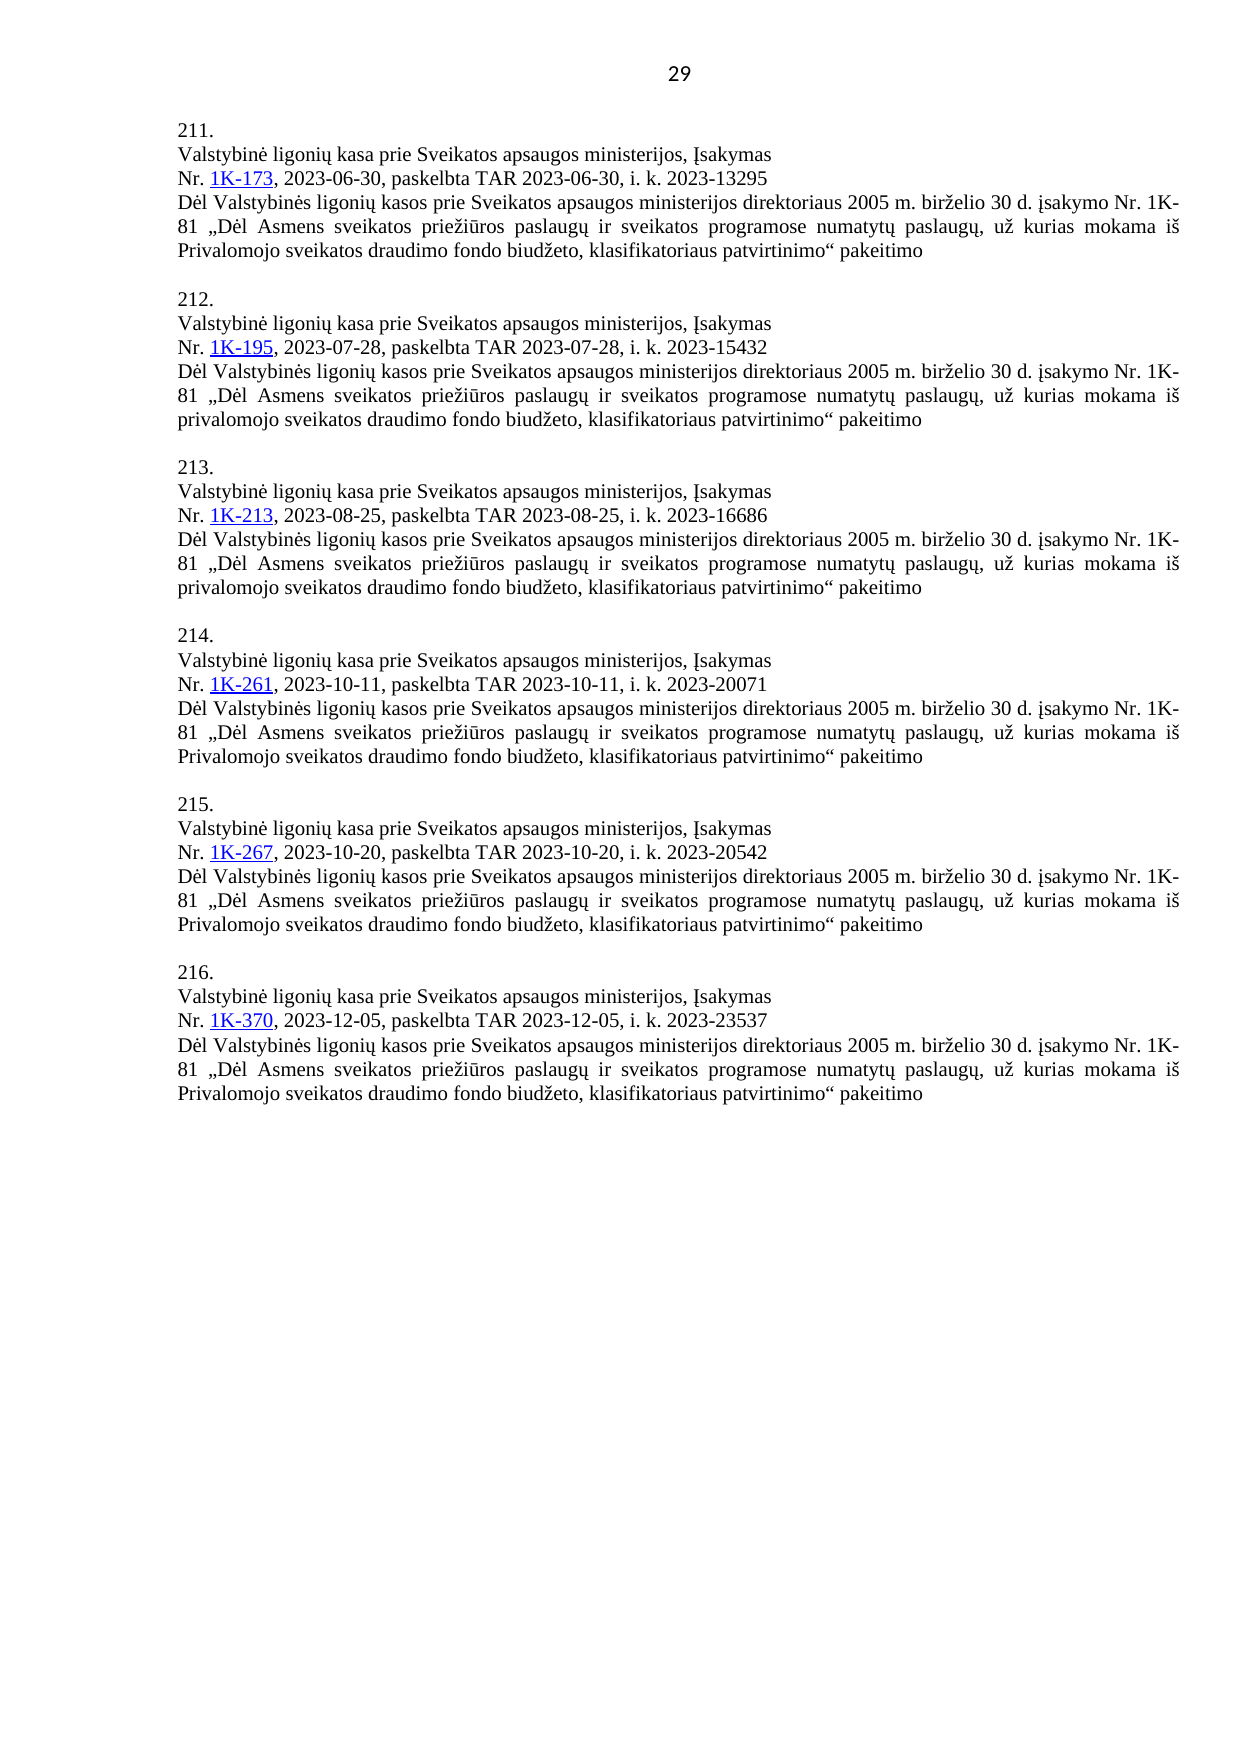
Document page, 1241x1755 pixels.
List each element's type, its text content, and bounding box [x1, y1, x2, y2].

text Nr. 1K-173, 2023-06-30, paskelbta TAR 2023-06-30, i. k. 2023-13295 [177, 166, 1181, 190]
text 214. [177, 623, 1181, 647]
text Dėl Valstybinės ligonių kasos prie Sveikatos apsaugos ministerijos direktoriaus 2005 m. birželio 30 d. įsakymo Nr. 1K-81 „Dėl Asmens sveikatos priežiūros paslaugų ir sveikatos programose numatytų paslaugų, už kurias mokama iš Privalomojo sveikatos draudimo fondo biudžeto, klasifikatoriaus patvirtinimo“ pakeitimo [177, 864, 1181, 936]
text Nr. 1K-267, 2023-10-20, paskelbta TAR 2023-10-20, i. k. 2023-20542 [177, 840, 1181, 864]
text Valstybinė ligonių kasa prie Sveikatos apsaugos ministerijos, Įsakymas [177, 142, 1181, 166]
text 212. [177, 287, 1181, 311]
text Dėl Valstybinės ligonių kasos prie Sveikatos apsaugos ministerijos direktoriaus 2005 m. birželio 30 d. įsakymo Nr. 1K-81 „Dėl Asmens sveikatos priežiūros paslaugų ir sveikatos programose numatytų paslaugų, už kurias mokama iš Privalomojo sveikatos draudimo fondo biudžeto, klasifikatoriaus patvirtinimo“ pakeitimo [177, 190, 1181, 262]
text Dėl Valstybinės ligonių kasos prie Sveikatos apsaugos ministerijos direktoriaus 2005 m. birželio 30 d. įsakymo Nr. 1K-81 „Dėl Asmens sveikatos priežiūros paslaugų ir sveikatos programose numatytų paslaugų, už kurias mokama iš Privalomojo sveikatos draudimo fondo biudžeto, klasifikatoriaus patvirtinimo“ pakeitimo [177, 696, 1181, 768]
text Valstybinė ligonių kasa prie Sveikatos apsaugos ministerijos, Įsakymas [177, 816, 1181, 840]
text Nr. 1K-195, 2023-07-28, paskelbta TAR 2023-07-28, i. k. 2023-15432 [177, 335, 1181, 359]
text Dėl Valstybinės ligonių kasos prie Sveikatos apsaugos ministerijos direktoriaus 2005 m. birželio 30 d. įsakymo Nr. 1K-81 „Dėl Asmens sveikatos priežiūros paslaugų ir sveikatos programose numatytų paslaugų, už kurias mokama iš privalomojo sveikatos draudimo fondo biudžeto, klasifikatoriaus patvirtinimo“ pakeitimo [177, 359, 1181, 431]
text 216. [177, 960, 1181, 984]
text Nr. 1K-370, 2023-12-05, paskelbta TAR 2023-12-05, i. k. 2023-23537 [177, 1008, 1181, 1032]
text Nr. 1K-213, 2023-08-25, paskelbta TAR 2023-08-25, i. k. 2023-16686 [177, 503, 1181, 527]
text Dėl Valstybinės ligonių kasos prie Sveikatos apsaugos ministerijos direktoriaus 2005 m. birželio 30 d. įsakymo Nr. 1K-81 „Dėl Asmens sveikatos priežiūros paslaugų ir sveikatos programose numatytų paslaugų, už kurias mokama iš privalomojo sveikatos draudimo fondo biudžeto, klasifikatoriaus patvirtinimo“ pakeitimo [177, 527, 1181, 599]
text Nr. 1K-261, 2023-10-11, paskelbta TAR 2023-10-11, i. k. 2023-20071 [177, 672, 1181, 696]
text 215. [177, 792, 1181, 816]
text Dėl Valstybinės ligonių kasos prie Sveikatos apsaugos ministerijos direktoriaus 2005 m. birželio 30 d. įsakymo Nr. 1K-81 „Dėl Asmens sveikatos priežiūros paslaugų ir sveikatos programose numatytų paslaugų, už kurias mokama iš Privalomojo sveikatos draudimo fondo biudžeto, klasifikatoriaus patvirtinimo“ pakeitimo [177, 1032, 1181, 1105]
text Valstybinė ligonių kasa prie Sveikatos apsaugos ministerijos, Įsakymas [177, 647, 1181, 672]
text 211. [177, 118, 1181, 142]
text Valstybinė ligonių kasa prie Sveikatos apsaugos ministerijos, Įsakymas [177, 479, 1181, 503]
text 213. [177, 455, 1181, 479]
text Valstybinė ligonių kasa prie Sveikatos apsaugos ministerijos, Įsakymas [177, 984, 1181, 1008]
text Valstybinė ligonių kasa prie Sveikatos apsaugos ministerijos, Įsakymas [177, 311, 1181, 335]
